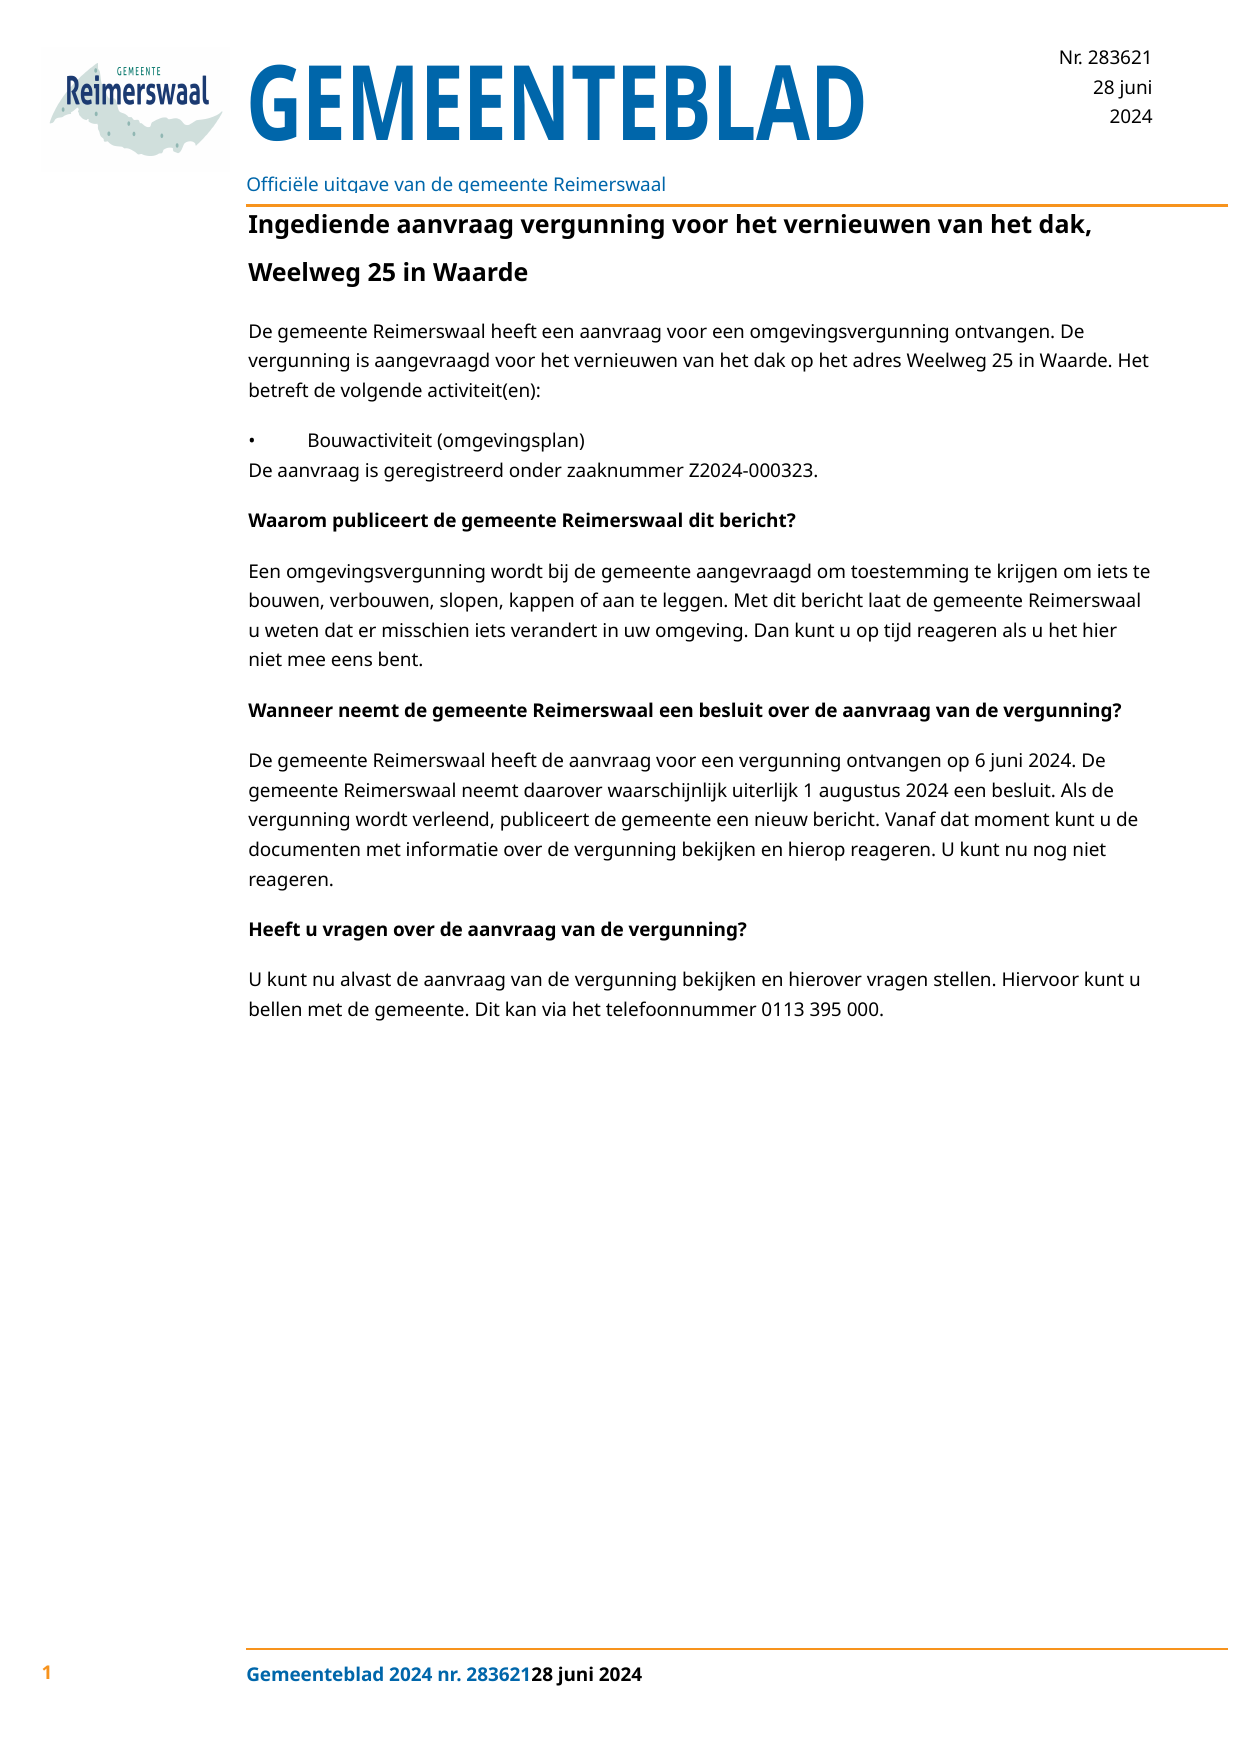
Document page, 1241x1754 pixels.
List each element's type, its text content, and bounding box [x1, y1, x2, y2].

text De aanvraag is geregistreerd onder zaaknummer Z2024-000323. [248, 457, 1152, 483]
text Ingediende aanvraag vergunning voor het vernieuwen van het dak, Weelweg 25 in Waarde [248, 207, 1152, 288]
text U kunt nu alvast de aanvraag van de vergunning bekijken en hierover vragen stellen. Hiervoor kunt u bellen met de gemeente. Dit kan via het telefoonnummer 0113 395 000. [248, 967, 1152, 1022]
text Wanneer neemt de gemeente Reimerswaal een besluit over de aanvraag van de vergunning? [248, 697, 1152, 723]
text De gemeente Reimerswaal heeft de aanvraag voor een vergunning ontvangen op 6 juni 2024. De gemeente Reimerswaal neemt daarover waarschijnlijk uiterlijk 1 augustus 2024 een besluit. Als de vergunning wordt verleend, publiceert de gemeente een nieuw bericht. Vanaf dat moment kunt u de documenten met informatie over de vergunning bekijken en hierop reageren. U kunt nu nog niet reageren. [248, 747, 1152, 892]
text De gemeente Reimerswaal heeft een aanvraag voor een omgevingsvergunning ontvangen. De vergunning is aangevraagd voor het vernieuwen van het dak op het adres Weelweg 25 in Waarde. Het betreft de volgende activiteit(en): [248, 318, 1152, 403]
picture [41, 47, 231, 172]
list Bouwactiviteit (omgevingsplan) [248, 427, 1152, 453]
text Waarom publiceert de gemeente Reimerswaal dit bericht? [248, 507, 1152, 533]
text Heeft u vragen over de aanvraag van de vergunning? [248, 916, 1152, 942]
text Een omgevingsvergunning wordt bij de gemeente aangevraagd om toestemming te krijgen om iets te bouwen, verbouwen, slopen, kappen of aan te leggen. Met dit bericht laat de gemeente Reimerswaal u weten dat er misschien iets verandert in uw omgeving. Dan kunt u op tijd reageren als u het hier niet mee eens bent. [248, 558, 1152, 672]
